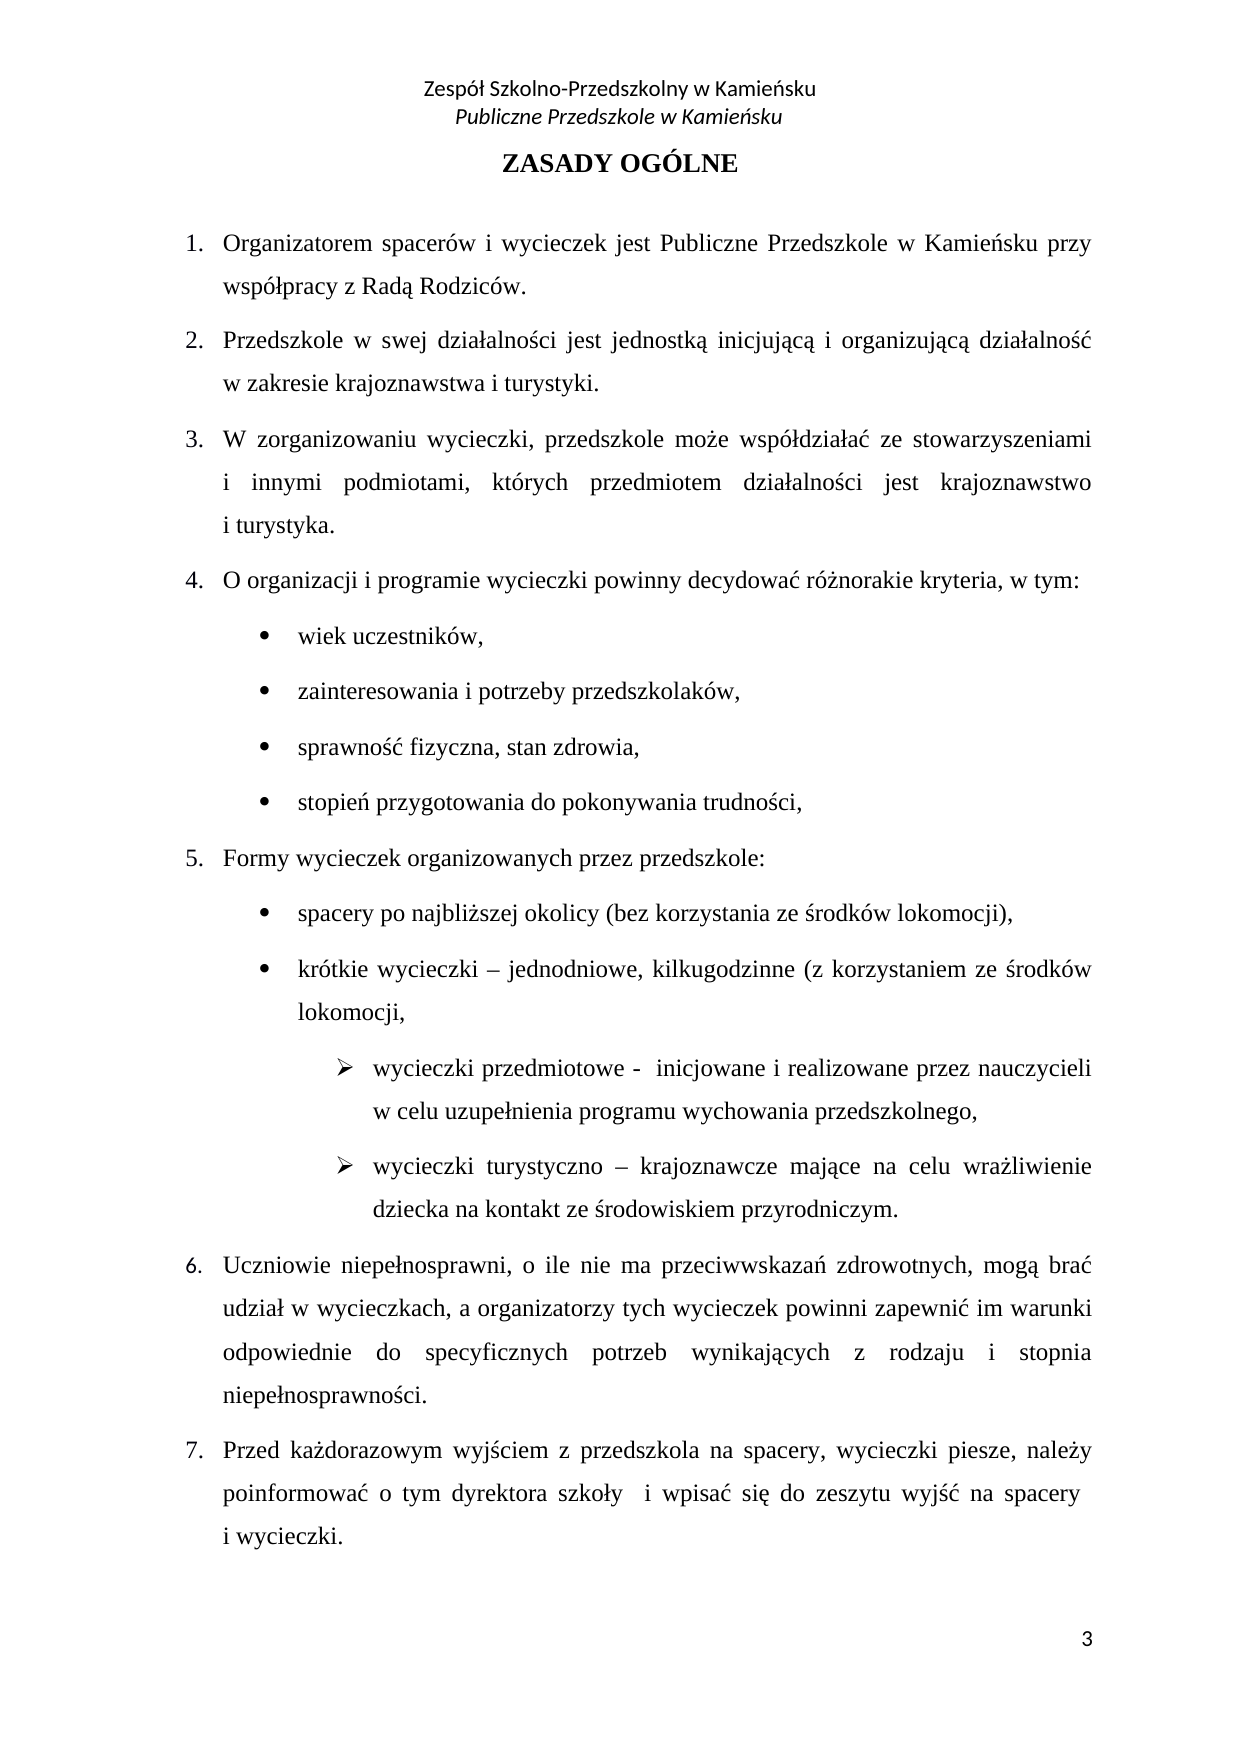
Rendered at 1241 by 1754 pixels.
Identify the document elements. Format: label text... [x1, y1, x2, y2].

text ZASADY OGÓLNE [148, 148, 1093, 179]
list sprawność fizyczna, stan zdrowia, [260, 732, 1093, 761]
list spacery po najbliższej okolicy (bez korzystania ze środków lokomocji), [260, 898, 1093, 927]
list zainteresowania i potrzeby przedszkolaków, [260, 676, 1093, 705]
list wycieczki turystyczno – krajoznawcze mające na celu wrażliwienie dziecka na kontakt ze środowiskiem przyrodniczym. [335, 1151, 1093, 1223]
list wycieczki przedmiotowe - inicjowane i realizowane przez nauczycieli w celu uzupełnienia programu wychowania przedszkolnego, [335, 1053, 1093, 1124]
list wiek uczestników, [260, 621, 1093, 650]
list Przed każdorazowym wyjściem z przedszkola na spacery, wycieczki piesze, należy poinformować o tym dyrektora szkoły i wpisać się do zeszytu wyjść na spacery i wycieczki. [185, 1435, 1093, 1550]
list krótkie wycieczki – jednodniowe, kilkugodzinne (z korzystaniem ze środków lokomocji, [260, 954, 1093, 1026]
list Formy wycieczek organizowanych przez przedszkole: [185, 843, 1093, 872]
list Uczniowie niepełnosprawni, o ile nie ma przeciwwskazań zdrowotnych, mogą brać udział w wycieczkach, a organizatorzy tych wycieczek powinni zapewnić im warunki odpowiednie do specyficznych potrzeb wynikających z rodzaju i stopnia niepełnosprawności. [185, 1250, 1093, 1408]
list O organizacji i programie wycieczki powinny decydować różnorakie kryteria, w tym: [185, 565, 1093, 594]
list Przedszkole w swej działalności jest jednostką inicjującą i organizującą działalność w zakresie krajoznawstwa i turystyki. [185, 325, 1093, 397]
list stopień przygotowania do pokonywania trudności, [260, 787, 1093, 816]
list Organizatorem spacerów i wycieczek jest Publiczne Przedszkole w Kamieńsku przy współpracy z Radą Rodziców. [185, 228, 1093, 300]
list W zorganizowaniu wycieczki, przedszkole może współdziałać ze stowarzyszeniami i innymi podmiotami, których przedmiotem działalności jest krajoznawstwo i turystyka. [185, 424, 1093, 539]
